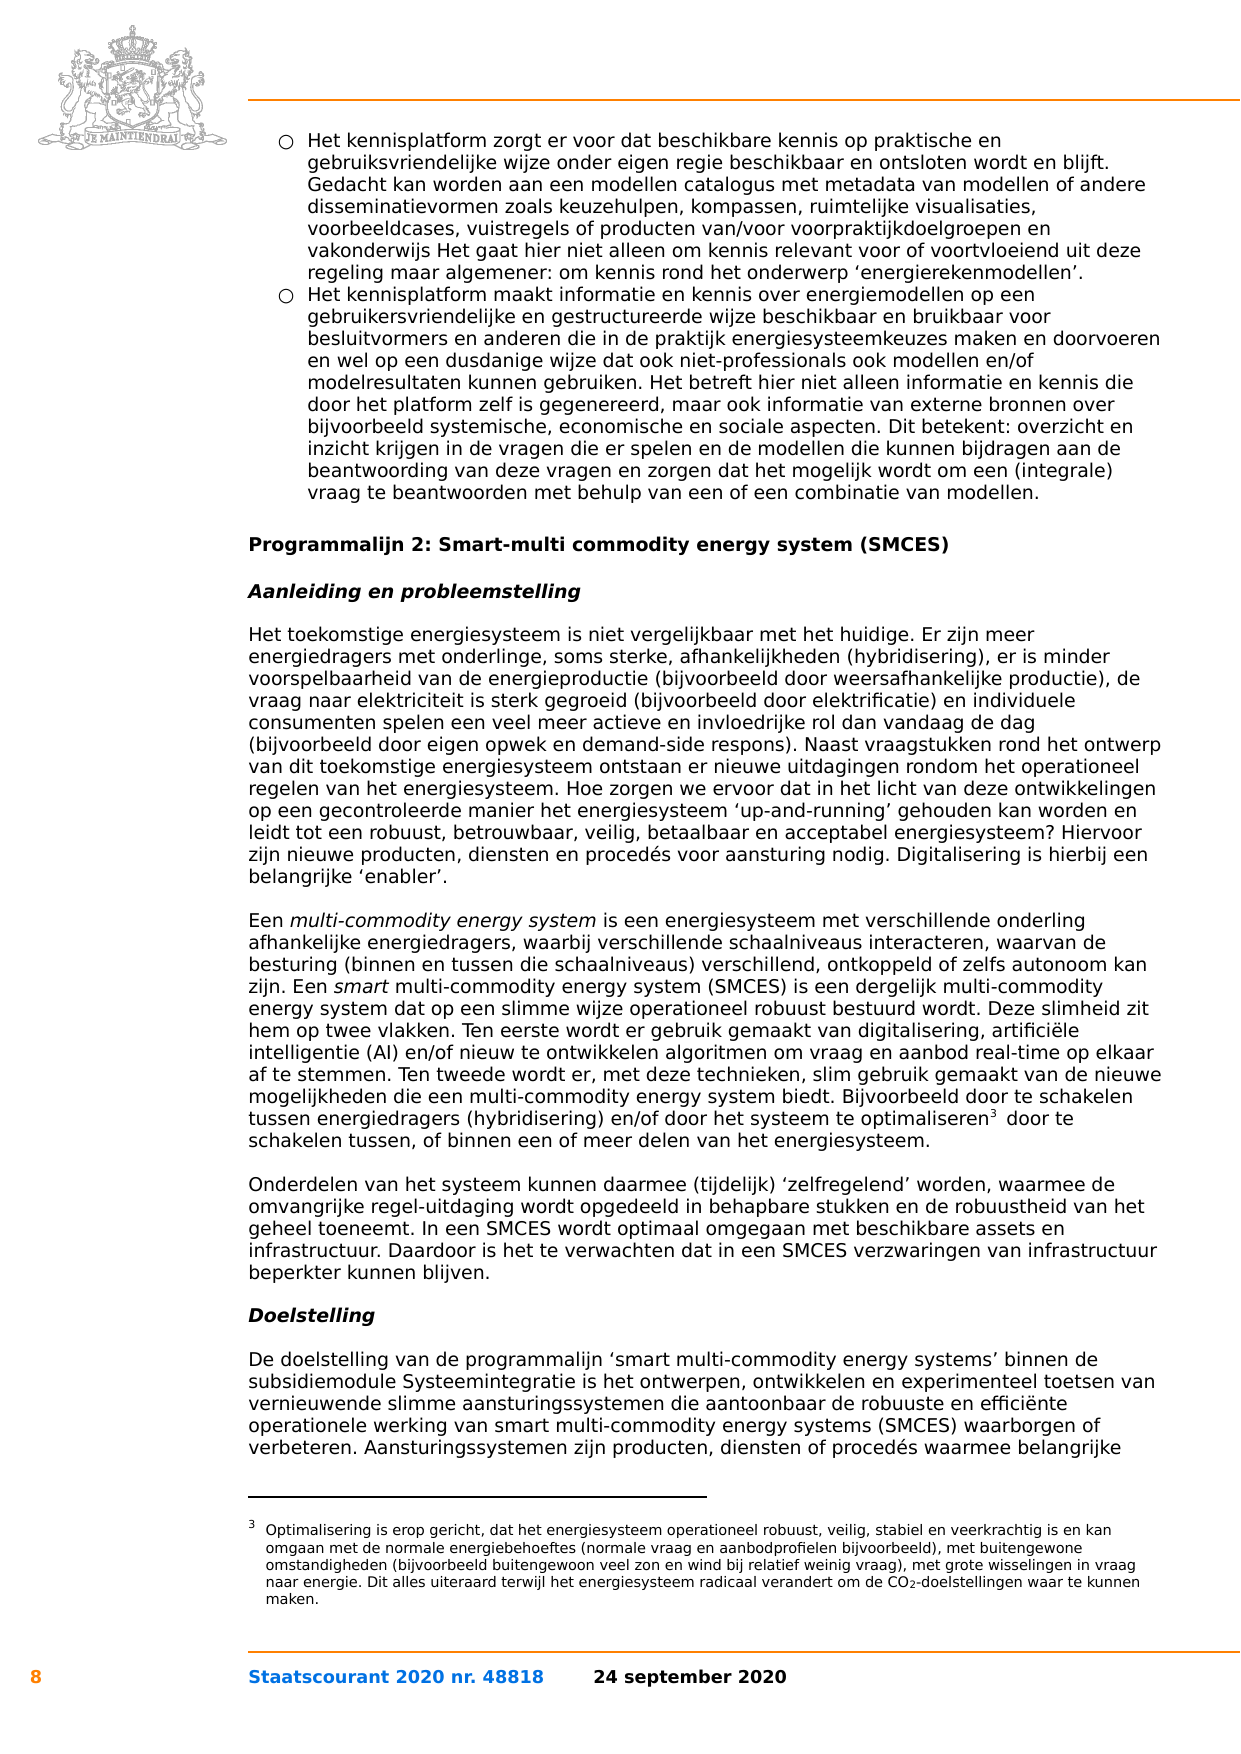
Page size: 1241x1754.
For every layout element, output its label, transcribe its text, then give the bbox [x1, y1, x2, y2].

text Een multi-commodity energy system is een energiesysteem met verschillende onderling afhankelijke energiedragers, waarbij verschillende schaalniveaus interacteren, waarvan de besturing (binnen en tussen die schaalniveaus) verschillend, ontkoppeld of zelfs autonoom kan zijn. Een smart multi-commodity energy system (SMCES) is een dergelijk multi-commodity energy system dat op een slimme wijze operationeel robuust bestuurd wordt. Deze slimheid zit hem op twee vlakken. Ten eerste wordt er gebruik gemaakt van digitalisering, artificiële intelligentie (AI) en/of nieuw te ontwikkelen algoritmen om vraag en aanbod real-time op elkaar af te stemmen. Ten tweede wordt er, met deze technieken, slim gebruik gemaakt van de nieuwe mogelijkheden die een multi-commodity energy system biedt. Bijvoorbeeld door te schakelen tussen energiedragers (hybridisering) en/of door het systeem te optimaliseren door te schakelen tussen, of binnen een of meer delen van het energiesysteem. [248, 910, 1163, 1152]
subtitle Programmalijn 2: Smart-multi commodity energy system (SMCES) [248, 533, 1163, 556]
picture [38, 25, 227, 150]
subtitle Aanleiding en probleemstelling [248, 581, 1163, 602]
text Het toekomstige energiesysteem is niet vergelijkbaar met het huidige. Er zijn meer energiedragers met onderlinge, soms sterke, afhankelijkheden (hybridisering), er is minder voorspelbaarheid van de energieproductie (bijvoorbeeld door weersafhankelijke productie), de vraag naar elektriciteit is sterk gegroeid (bijvoorbeeld door elektrificatie) en individuele consumenten spelen een veel meer actieve en invloedrijke rol dan vandaag de dag (bijvoorbeeld door eigen opwek en demand-side respons). Naast vraagstukken rond het ontwerp van dit toekomstige energiesysteem ontstaan er nieuwe uitdagingen rondom het operationeel regelen van het energiesysteem. Hoe zorgen we ervoor dat in het licht van deze ontwikkelingen op een gecontroleerde manier het energiesysteem ‘up-and-running’ gehouden kan worden en leidt tot een robuust, betrouwbaar, veilig, betaalbaar en acceptabel energiesysteem? Hiervoor zijn nieuwe producten, diensten en procedés voor aansturing nodig. Digitalisering is hierbij een belangrijke ‘enabler’. [248, 624, 1163, 888]
text ○ Het kennisplatform zorgt er voor dat beschikbare kennis op praktische en gebruiksvriendelijke wijze onder eigen regie beschikbaar en ontsloten wordt en blijft. Gedacht kan worden aan een modellen catalogus met metadata van modellen of andere disseminatievormen zoals keuzehulpen, kompassen, ruimtelijke visualisaties, voorbeeldcases, vuistregels of producten van/voor voorpraktijkdoelgroepen en vakonderwijs Het gaat hier niet alleen om kennis relevant voor of voortvloeiend uit deze regeling maar algemener: om kennis rond het onderwerp ‘energierekenmodellen’. [278, 130, 1163, 284]
text Optimalisering is erop gericht, dat het energiesysteem operationeel robuust, veilig, stabiel en veerkrachtig is en kan omgaan met de normale energiebehoeftes (normale vraag en aanbodprofielen bijvoorbeeld), met buitengewone omstandigheden (bijvoorbeeld buitengewoon veel zon en wind bij relatief weinig vraag), met grote wisselingen in vraag naar energie. Dit alles uiteraard terwijl het energiesysteem radicaal verandert om de CO2-doelstellingen waar te kunnen maken. [248, 1518, 1163, 1608]
text ○ Het kennisplatform maakt informatie en kennis over energiemodellen op een gebruikersvriendelijke en gestructureerde wijze beschikbaar en bruikbaar voor besluitvormers en anderen die in de praktijk energiesysteemkeuzes maken en doorvoeren en wel op een dusdanige wijze dat ook niet-professionals ook modellen en/of modelresultaten kunnen gebruiken. Het betreft hier niet alleen informatie en kennis die door het platform zelf is gegenereerd, maar ook informatie van externe bronnen over bijvoorbeeld systemische, economische en sociale aspecten. Dit betekent: overzicht en inzicht krijgen in de vragen die er spelen en de modellen die kunnen bijdragen aan de beantwoording van deze vragen en zorgen dat het mogelijk wordt om een (integrale) vraag te beantwoorden met behulp van een of een combinatie van modellen. [278, 284, 1163, 503]
text Onderdelen van het systeem kunnen daarmee (tijdelijk) ‘zelfregelend’ worden, waarmee de omvangrijke regel-uitdaging wordt opgedeeld in behapbare stukken en de robuustheid van het geheel toeneemt. In een SMCES wordt optimaal omgegaan met beschikbare assets en infrastructuur. Daardoor is het te verwachten dat in een SMCES verzwaringen van infrastructuur beperkter kunnen blijven. [248, 1174, 1163, 1283]
text De doelstelling van de programmalijn ‘smart multi-commodity energy systems’ binnen de subsidiemodule Systeemintegratie is het ontwerpen, ontwikkelen en experimenteel toetsen van vernieuwende slimme aansturingssystemen die aantoonbaar de robuuste en efficiënte operationele werking van smart multi-commodity energy systems (SMCES) waarborgen of verbeteren. Aansturingssystemen zijn producten, diensten of procedés waarmee belangrijke [248, 1349, 1163, 1459]
subtitle Doelstelling [248, 1305, 1163, 1327]
